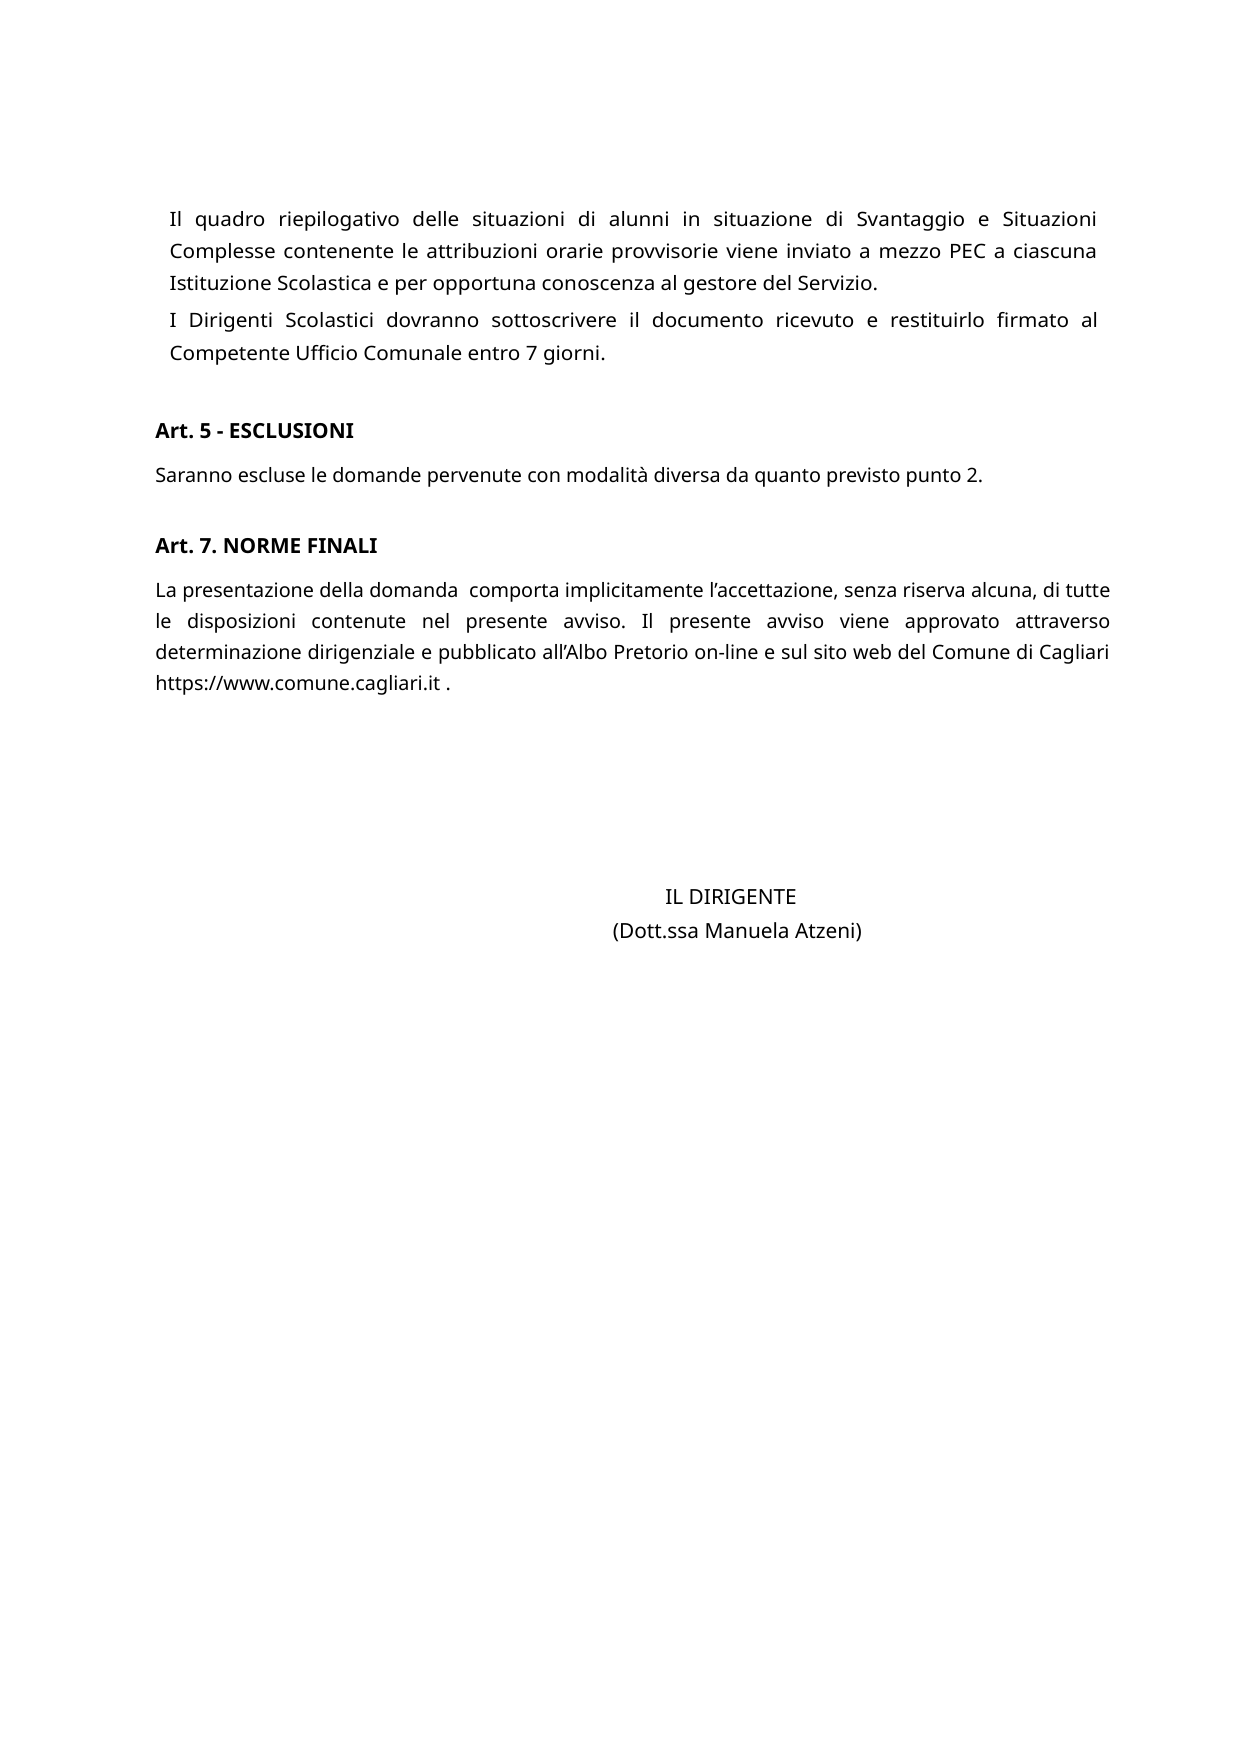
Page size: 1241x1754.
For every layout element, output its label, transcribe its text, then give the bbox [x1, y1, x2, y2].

text Art. 7. NORME FINALI [155, 532, 1111, 560]
text La presentazione della domanda comporta implicitamente l’accettazione, senza riserva alcuna, di tutte le disposizioni contenute nel presente avviso. Il presente avviso viene approvato attraverso determinazione dirigenziale e pubblicato all’Albo Pretorio on-line e sul sito web del Comune di Cagliari https://www.comune.cagliari.it . [155, 577, 1111, 697]
text Art. 5 - ESCLUSIONI [155, 416, 1111, 444]
text Saranno escluse le domande pervenute con modalità diversa da quanto previsto punto 2. [155, 461, 1111, 488]
text (Dott.ssa Manuela Atzeni) [155, 916, 1111, 945]
text IL DIRIGENTE [155, 882, 1111, 910]
text Il quadro riepilogativo delle situazioni di alunni in situazione di Svantaggio e Situazioni Complesse contenente le attribuzioni orarie provvisorie viene inviato a mezzo PEC a ciascuna Istituzione Scolastica e per opportuna conoscenza al gestore del Servizio. [169, 205, 1099, 297]
text I Dirigenti Scolastici dovranno sottoscrivere il documento ricevuto e restituirlo firmato al Competente Ufficio Comunale entro 7 giorni. [169, 306, 1099, 366]
